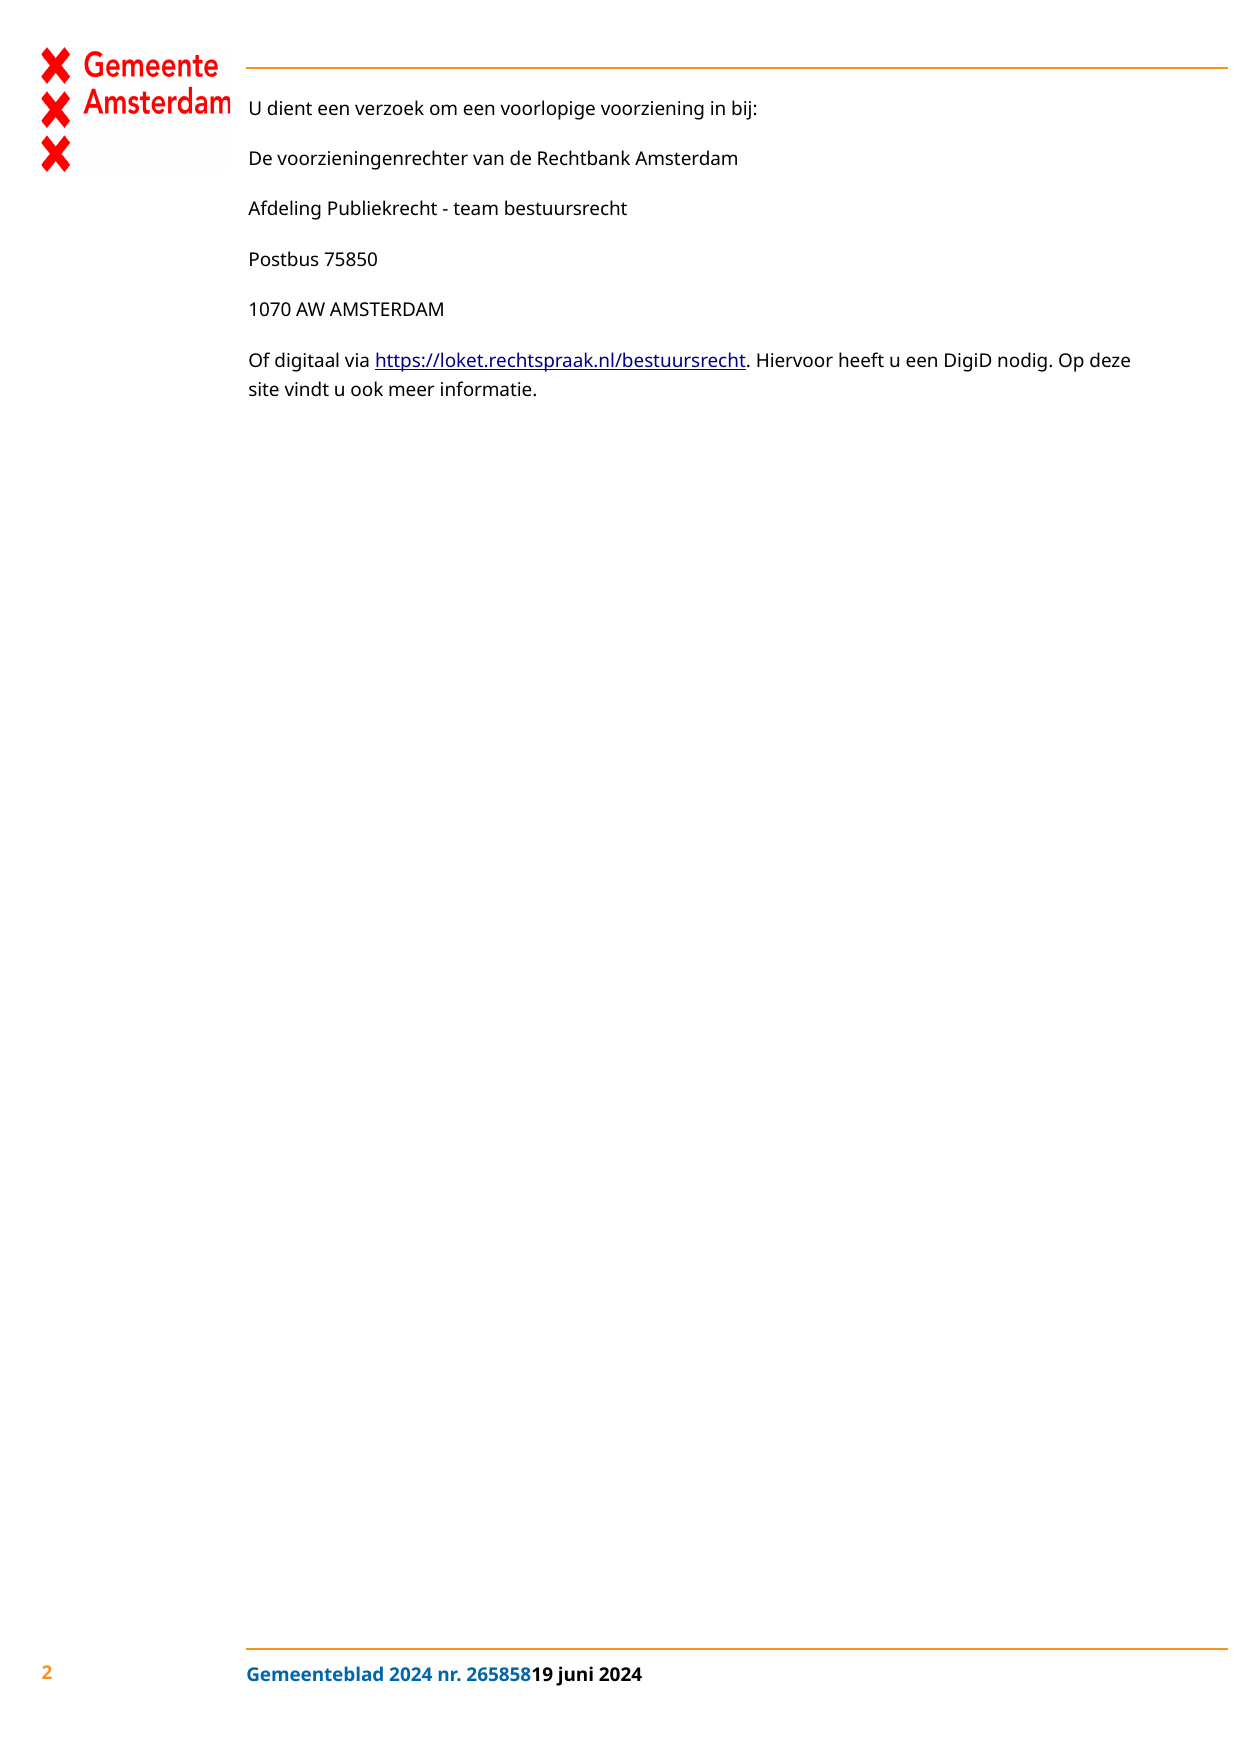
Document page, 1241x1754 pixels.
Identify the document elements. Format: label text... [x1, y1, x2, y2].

text Afdeling Publiekrecht - team bestuursrecht [248, 196, 1152, 221]
text Of digitaal via https://loket.rechtspraak.nl/bestuursrecht. Hiervoor heeft u een DigiD nodig. Op deze site vindt u ook meer informatie. [248, 347, 1152, 402]
text Postbus 75850 [248, 246, 1152, 272]
picture [41, 47, 231, 172]
text 1070 AW AMSTERDAM [248, 296, 1152, 322]
text De voorzieningenrechter van de Rechtbank Amsterdam [248, 145, 1152, 171]
text U dient een verzoek om een voorlopige voorziening in bij: [248, 95, 1152, 121]
